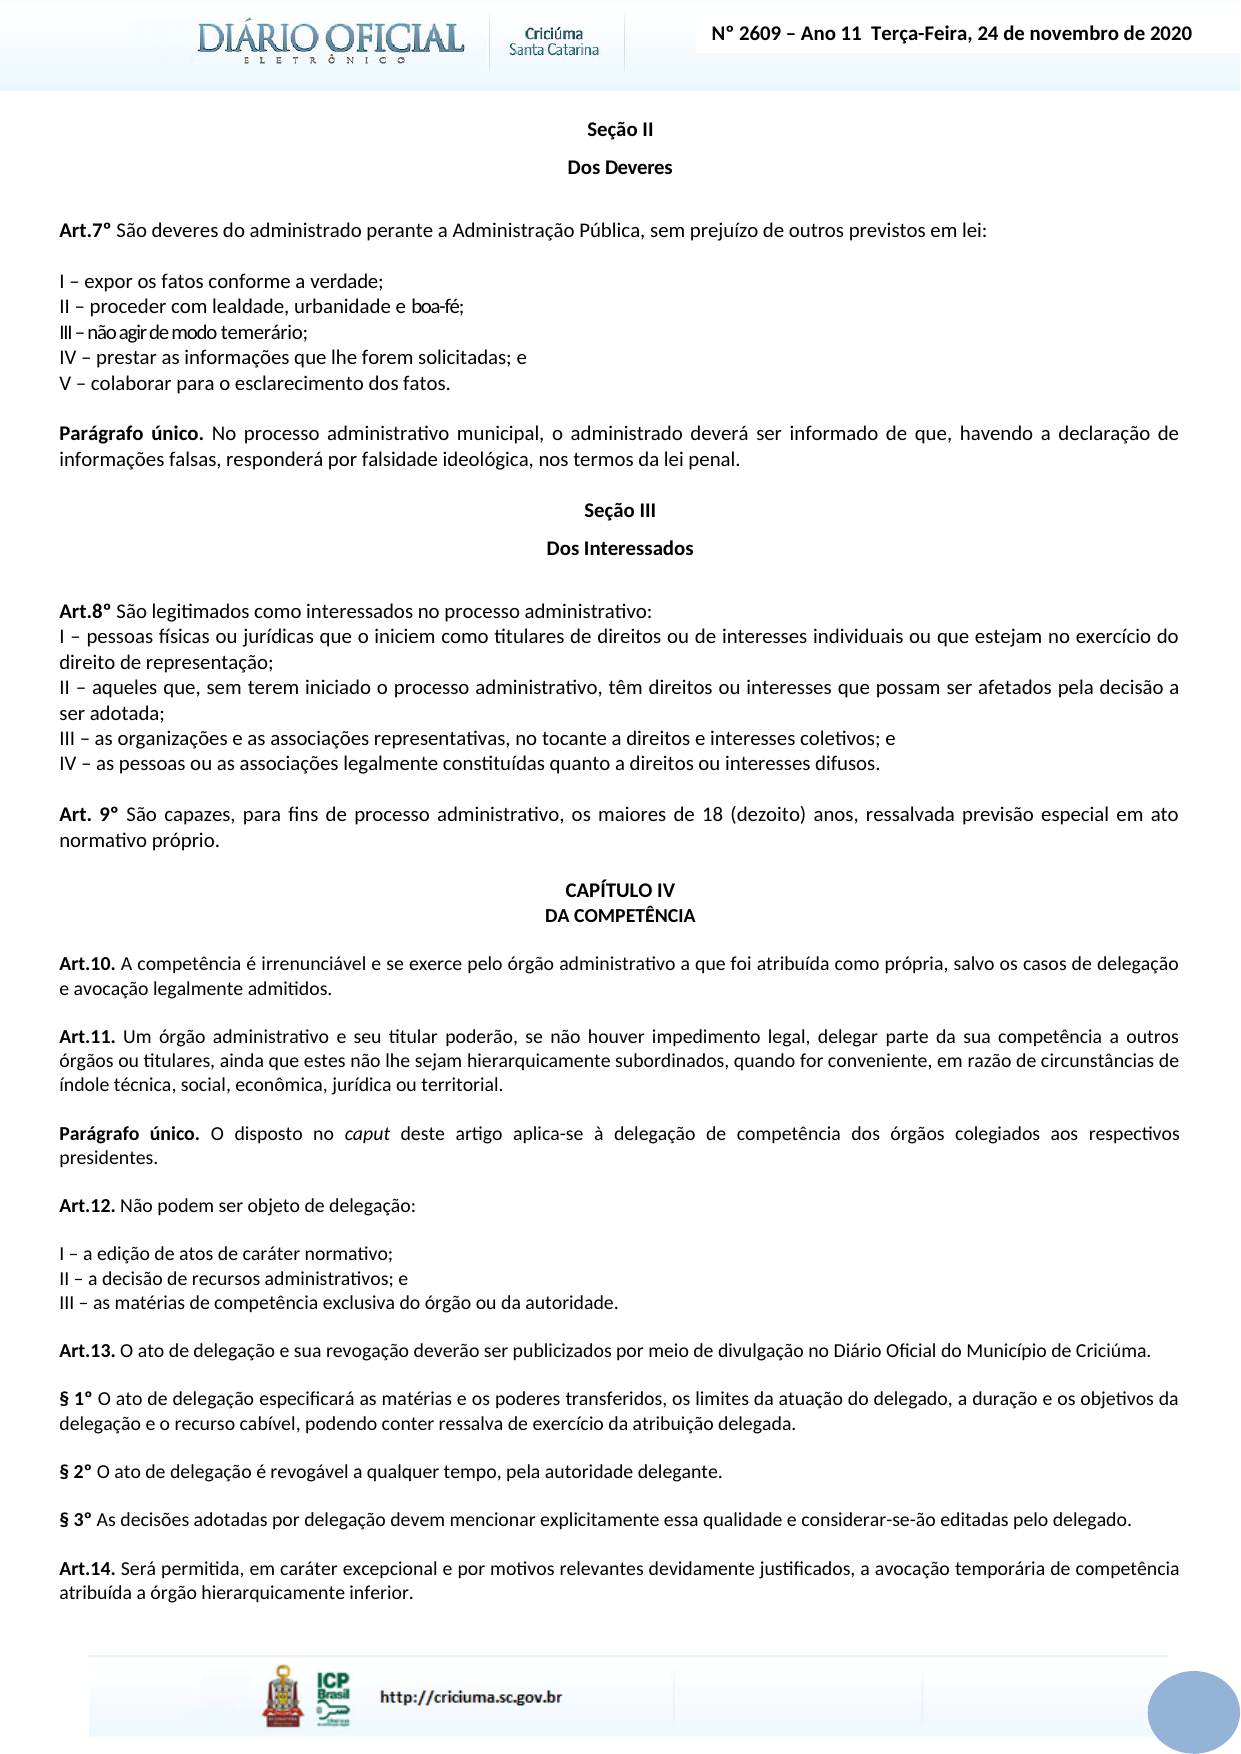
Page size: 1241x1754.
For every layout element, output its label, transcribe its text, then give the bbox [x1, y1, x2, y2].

text III – as matérias de competência exclusiva do órgão ou da autoridade. [59, 1290, 1181, 1314]
text Art.12. Não podem ser objeto de delegação: [59, 1193, 1181, 1217]
text Seção II [59, 116, 1181, 141]
text Dos Interessados [59, 535, 1181, 560]
text § 3º As decisões adotadas por delegação devem mencionar explicitamente essa qualidade e considerar-se-ão editadas pelo delegado. [59, 1507, 1181, 1531]
text Art.10. A competência é irrenunciável e se exerce pelo órgão administrativo a que foi atribuída como própria, salvo os casos de delegação e avocação legalmente admitidos. [59, 951, 1181, 1000]
text IV – prestar as informações que lhe forem solicitadas; e [59, 344, 1181, 370]
text I – a edição de atos de caráter normativo; [59, 1241, 1181, 1266]
text Art. 9º São capazes, para fins de processo administrativo, os maiores de 18 (dezoito) anos, ressalvada previsão especial em ato normativo próprio. [59, 801, 1181, 852]
text Parágrafo único. O disposto no caput deste artigo aplica-se à delegação de competência dos órgãos colegiados aos respectivos presidentes. [59, 1121, 1181, 1169]
text I – expor os fatos conforme a verdade; [59, 268, 1181, 293]
text § 1º O ato de delegação especificará as matérias e os poderes transferidos, os limites da atuação do delegado, a duração e os objetivos da delegação e o recurso cabível, podendo conter ressalva de exercício da atribuição delegada. [59, 1386, 1181, 1435]
text I – pessoas físicas ou jurídicas que o iniciem como titulares de direitos ou de interesses individuais ou que estejam no exercício do direito de representação; [59, 623, 1181, 674]
text II – proceder com lealdade, urbanidade e boa-fé; [59, 293, 1181, 319]
text Art.11. Um órgão administrativo e seu titular poderão, se não houver impedimento legal, delegar parte da sua competência a outros órgãos ou titulares, ainda que estes não lhe sejam hierarquicamente subordinados, quando for conveniente, em razão de circunstâncias de índole técnica, social, econômica, jurídica ou territorial. [59, 1024, 1181, 1096]
text Art.7º São deveres do administrado perante a Administração Pública, sem prejuízo de outros previstos em lei: [59, 217, 1181, 243]
text III – as organizações e as associações representativas, no tocante a direitos e interesses coletivos; e [59, 725, 1181, 751]
text Seção III [59, 497, 1181, 522]
text Dos Deveres [59, 154, 1181, 179]
text Parágrafo único. No processo administrativo municipal, o administrado deverá ser informado de que, havendo a declaração de informações falsas, responderá por falsidade ideológica, nos termos da lei penal. [59, 421, 1181, 471]
text Art.14. Será permitida, em caráter excepcional e por motivos relevantes devidamente justificados, a avocação temporária de competência atribuída a órgão hierarquicamente inferior. [59, 1556, 1181, 1604]
text CAPÍTULO IV [59, 878, 1181, 903]
text DA COMPETÊNCIA [59, 903, 1181, 927]
text IV – as pessoas ou as associações legalmente constituídas quanto a direitos ou interesses difusos. [59, 751, 1181, 776]
text Art.8º São legitimados como interessados no processo administrativo: [59, 598, 1181, 623]
text II – aqueles que, sem terem iniciado o processo administrativo, têm direitos ou interesses que possam ser afetados pela decisão a ser adotada; [59, 674, 1181, 725]
text Art.13. O ato de delegação e sua revogação deverão ser publicizados por meio de divulgação no Diário Oficial do Município de Criciúma. [59, 1338, 1181, 1362]
text II – a decisão de recursos administrativos; e [59, 1266, 1181, 1290]
text § 2º O ato de delegação é revogável a qualquer tempo, pela autoridade delegante. [59, 1459, 1181, 1483]
text III – não agir de modo temerário; [59, 319, 1181, 344]
text V – colaborar para o esclarecimento dos fatos. [59, 370, 1181, 395]
